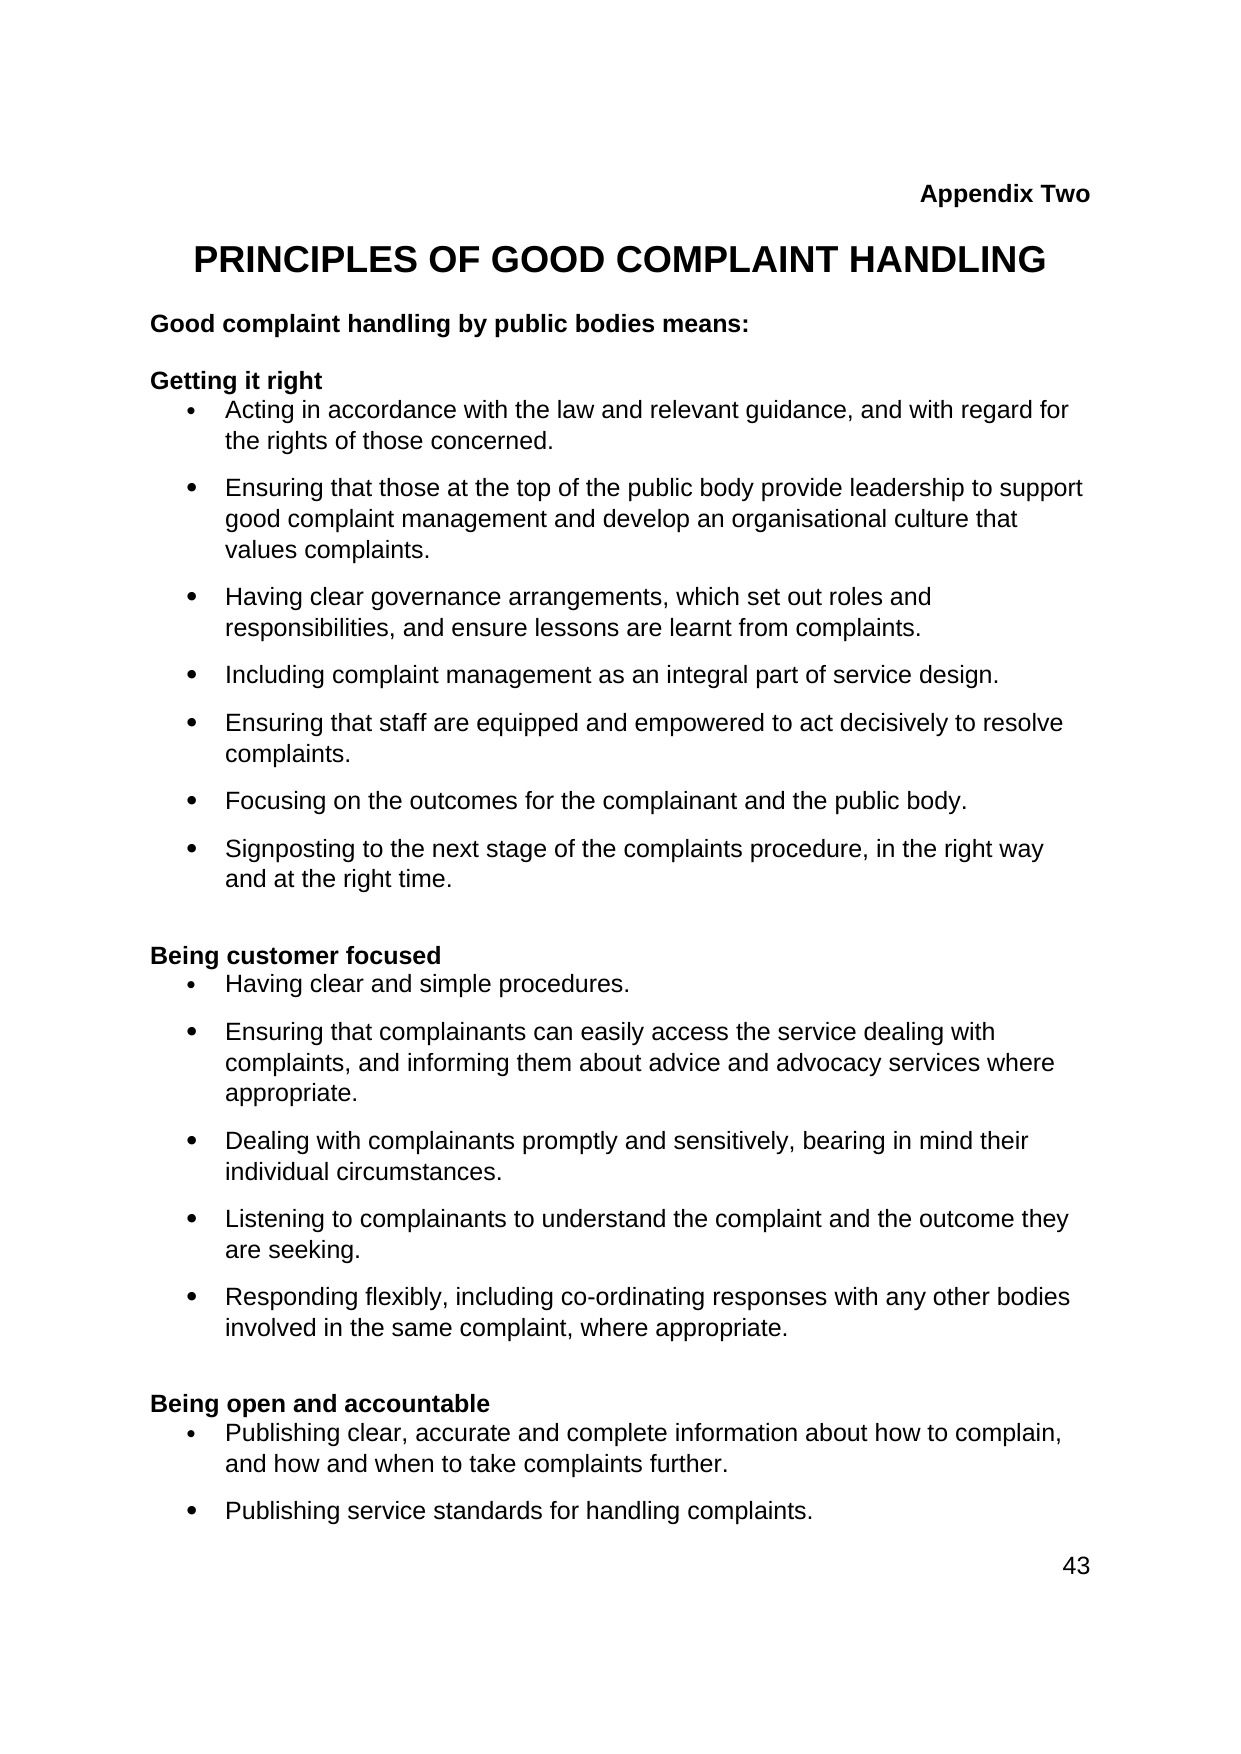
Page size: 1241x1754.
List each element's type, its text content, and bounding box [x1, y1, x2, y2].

list Including complaint management as an integral part of service design. [187, 660, 1090, 689]
list Ensuring that complainants can easily access the service dealing with complaints, and informing them about advice and advocacy services where appropriate. [187, 1017, 1090, 1107]
list Publishing clear, accurate and complete information about how to complain, and how and when to take complaints further. [187, 1418, 1090, 1477]
text PRINCIPLES OF GOOD COMPLAINT HANDLING [150, 237, 1090, 280]
list Signposting to the next stage of the complaints procedure, in the right way and at the right time. [187, 834, 1090, 893]
text Appendix Two [150, 179, 1090, 208]
list Listening to complainants to understand the complaint and the outcome they are seeking. [187, 1204, 1090, 1263]
list Dealing with complainants promptly and sensitively, bearing in mind their individual circumstances. [187, 1126, 1090, 1185]
text Being customer focused [150, 941, 1090, 969]
list Responding flexibly, including co-ordinating responses with any other bodies involved in the same complaint, where appropriate. [187, 1282, 1090, 1342]
list Having clear governance arrangements, which set out roles and responsibilities, and ensure lessons are learnt from complaints. [187, 582, 1090, 642]
list Acting in accordance with the law and relevant guidance, and with regard for the rights of those concerned. [187, 395, 1090, 454]
list Focusing on the outcomes for the complainant and the public body. [187, 786, 1090, 815]
list Publishing service standards for handling complaints. [187, 1496, 1090, 1525]
text Getting it right [150, 366, 1090, 395]
text Being open and accountable [150, 1389, 1090, 1418]
text Good complaint handling by public bodies means: [150, 309, 1090, 338]
list Ensuring that those at the top of the public body provide leadership to support good complaint management and develop an organisational culture that values complaints. [187, 473, 1090, 563]
list Having clear and simple procedures. [187, 969, 1090, 998]
list Ensuring that staff are equipped and empowered to act decisively to resolve complaints. [187, 708, 1090, 767]
